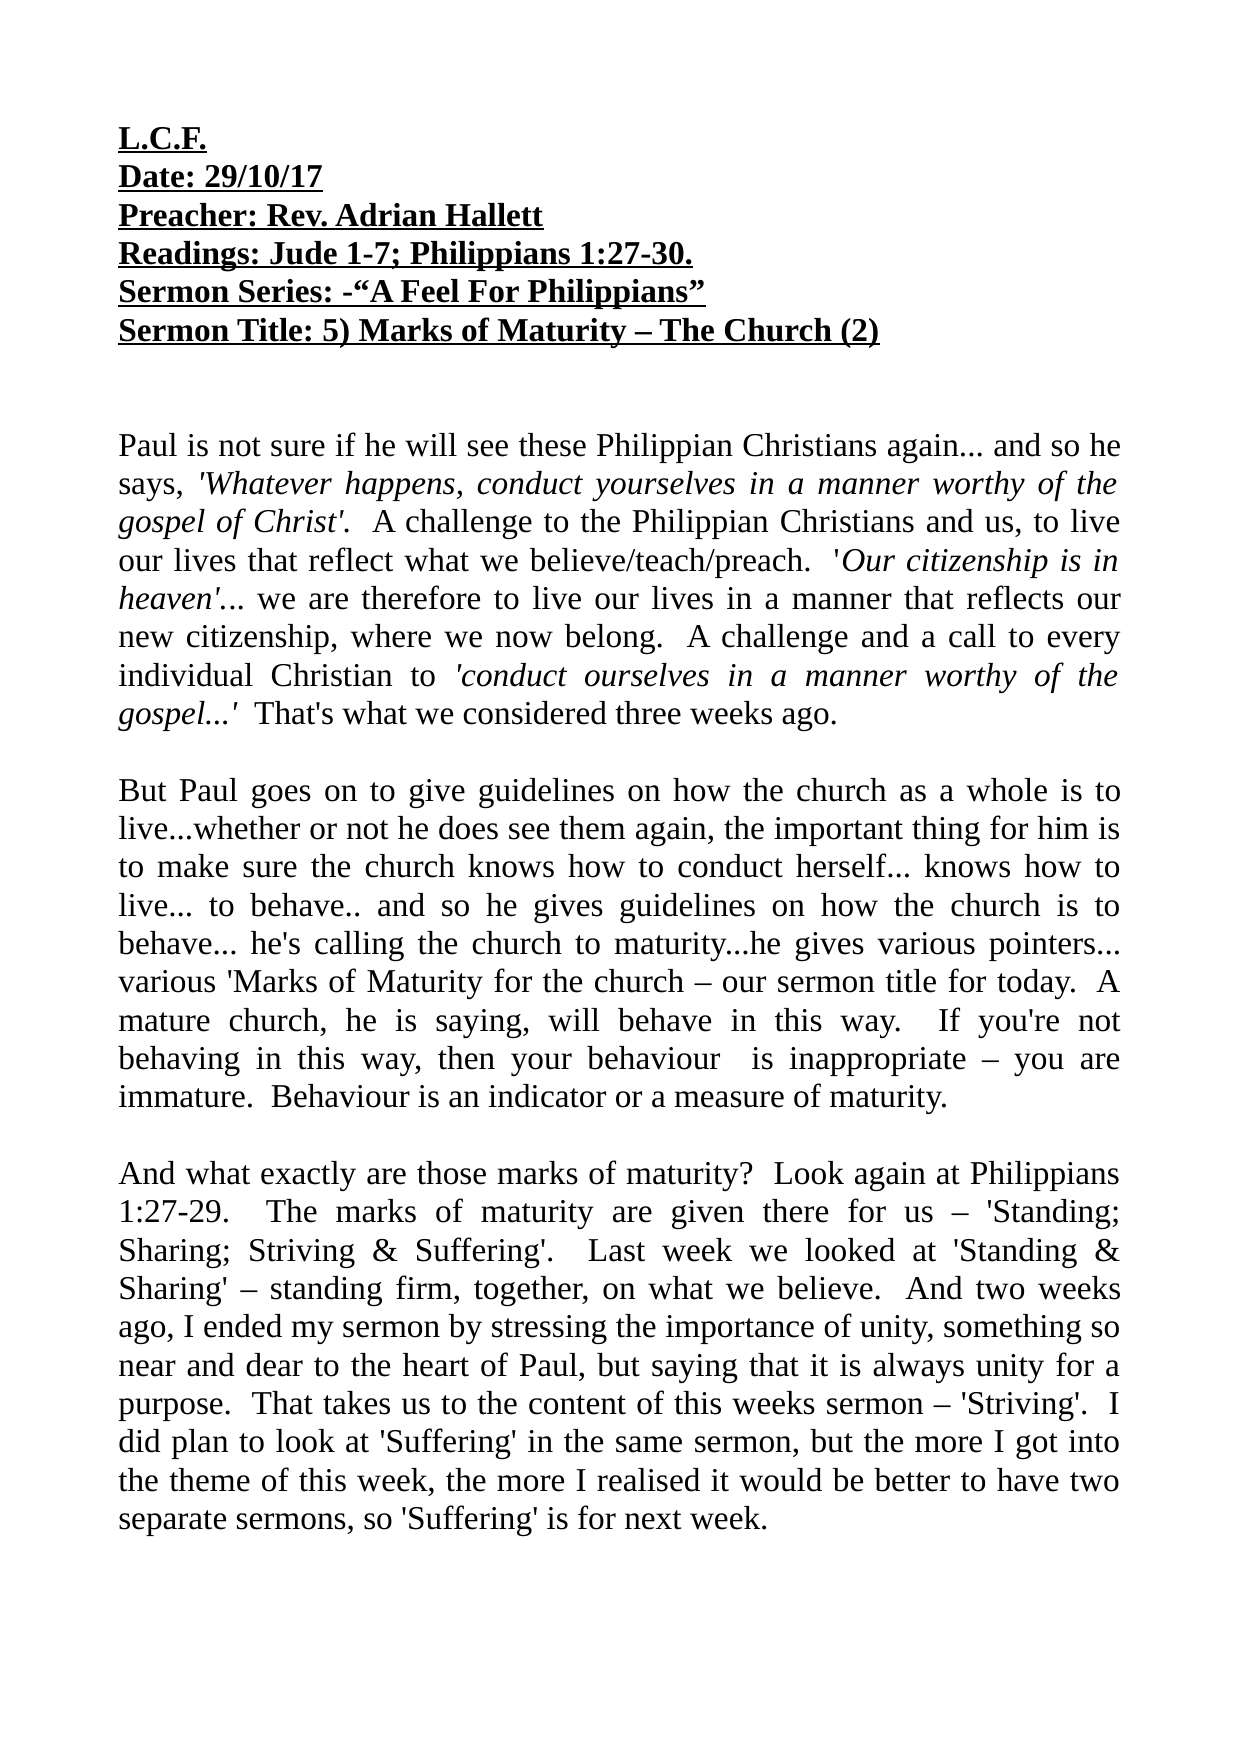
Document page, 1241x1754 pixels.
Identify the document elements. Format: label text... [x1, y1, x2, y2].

text Preacher: Rev. Adrian Hallett [118, 195, 1122, 233]
text Date: 29/10/17 [118, 156, 1122, 195]
text Paul is not sure if he will see these Philippian Christians again... and so he says, 'Whatever happens, conduct yourselves in a manner worthy of the gospel of Christ'. A challenge to the Philippian Christians and us, to live our lives that reflect what we believe/teach/preach. 'Our citizenship is in heaven'... we are therefore to live our lives in a manner that reflects our new citizenship, where we now belong. A challenge and a call to every individual Christian to 'conduct ourselves in a manner worthy of the gospel...' That's what we considered three weeks ago. [118, 425, 1122, 731]
text Sermon Series: -“A Feel For Philippians” [118, 271, 1122, 310]
text Sermon Title: 5) Marks of Maturity – The Church (2) [118, 310, 1122, 348]
text L.C.F. [118, 118, 1122, 156]
text But Paul goes on to give guidelines on how the church as a whole is to live...whether or not he does see them again, the important thing for him is to make sure the church knows how to conduct herself... knows how to live... to behave.. and so he gives guidelines on how the church is to behave... he's calling the church to maturity...he gives various pointers... various 'Marks of Maturity for the church – our sermon title for today. A mature church, he is saying, will behave in this way. If you're not behaving in this way, then your behaviour is inappropriate – you are immature. Behaviour is an indicator or a measure of maturity. [118, 770, 1122, 1115]
text Readings: Jude 1-7; Philippians 1:27-30. [118, 233, 1122, 271]
text And what exactly are those marks of maturity? Look again at Philippians 1:27-29. The marks of maturity are given there for us – 'Standing; Sharing; Striving & Suffering'. Last week we looked at 'Standing & Sharing' – standing firm, together, on what we believe. And two weeks ago, I ended my sermon by stressing the importance of unity, something so near and dear to the heart of Paul, but saying that it is always unity for a purpose. That takes us to the content of this weeks sermon – 'Striving'. I did plan to look at 'Suffering' in the same sermon, but the more I got into the theme of this week, the more I realised it would be better to have two separate sermons, so 'Suffering' is for next week. [118, 1153, 1122, 1536]
